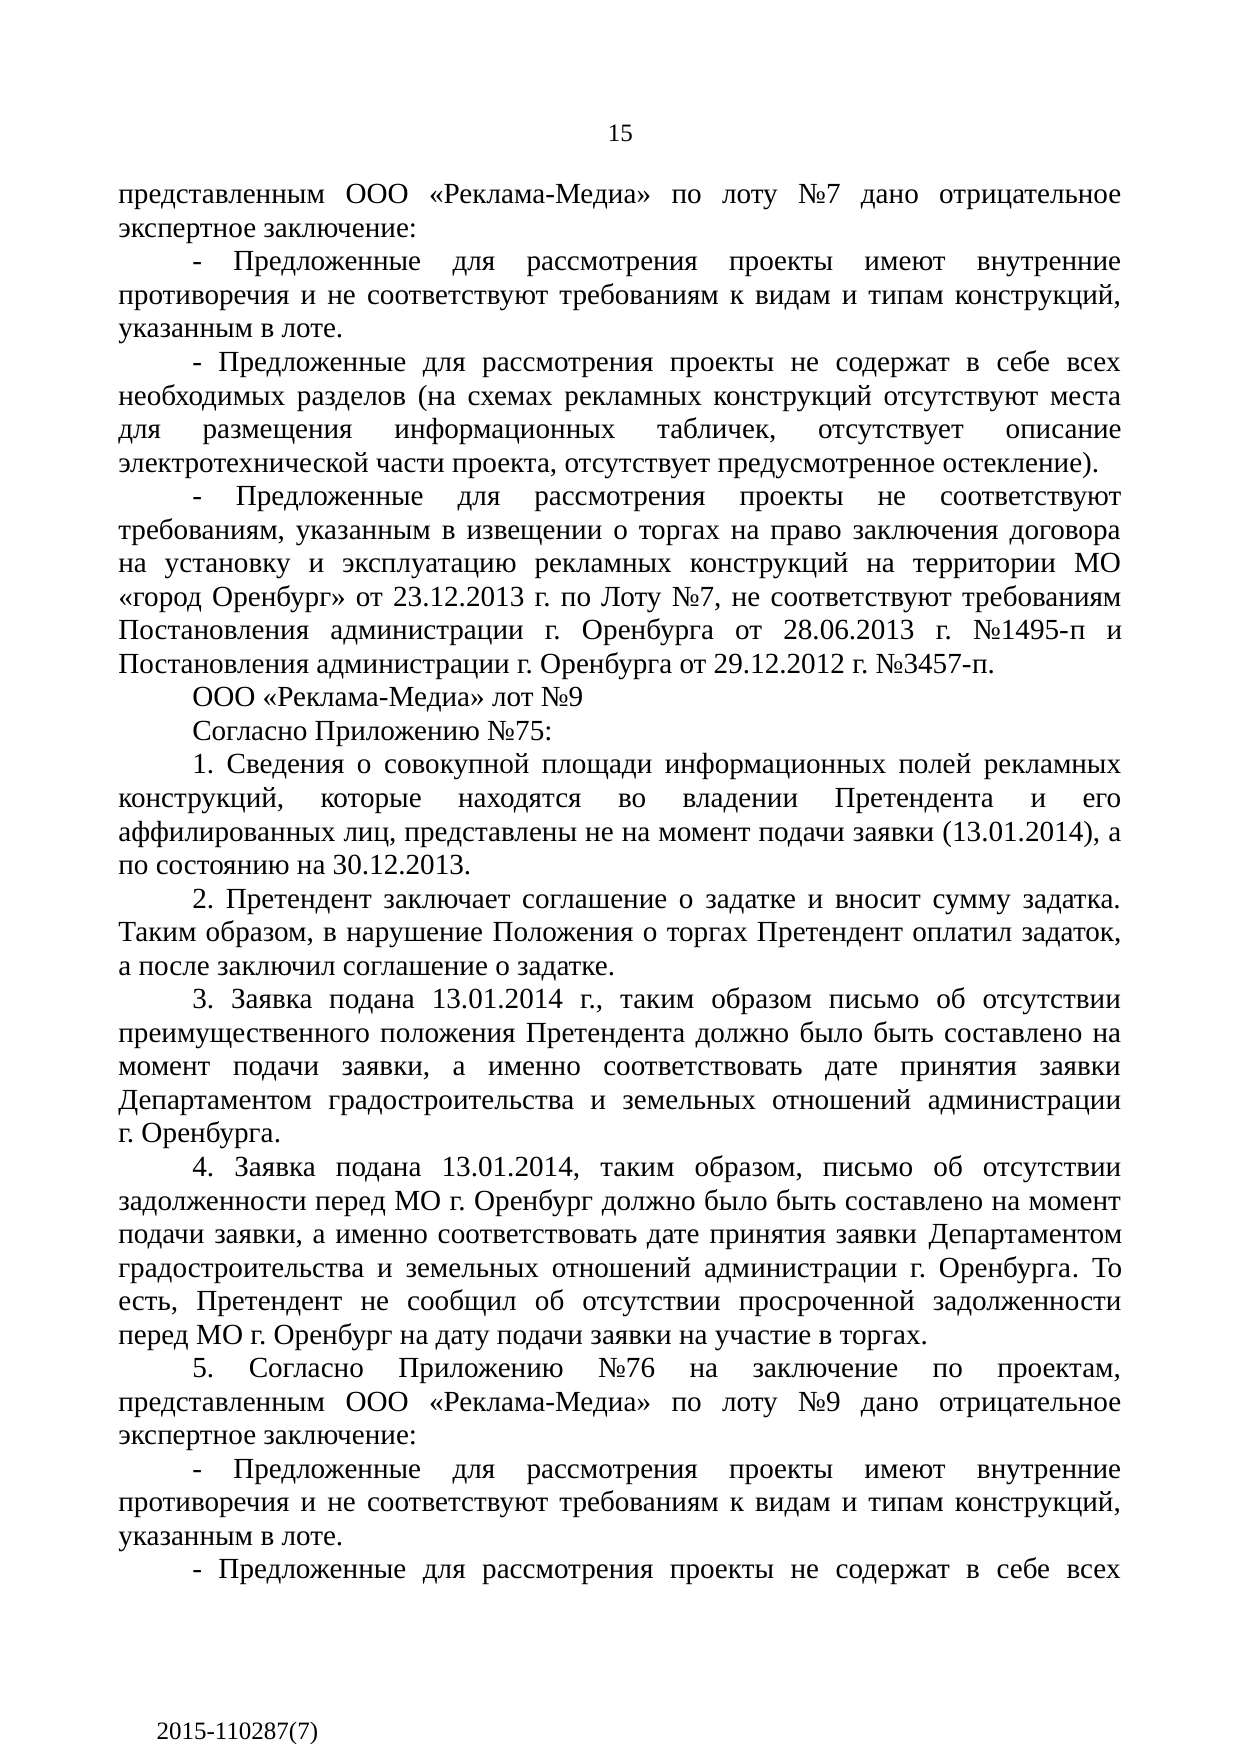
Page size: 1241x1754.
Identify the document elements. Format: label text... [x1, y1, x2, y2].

text ООО «Реклама-Медиа» лот №9 [118, 679, 1122, 713]
text - Предложенные для рассмотрения проекты имеют внутренние противоречия и не соответствуют требованиям к видам и типам конструкций, указанным в лоте. [118, 243, 1122, 344]
text 4. Заявка подана 13.01.2014, таким образом, письмо об отсутствии задолженности перед МО г. Оренбург должно было быть составлено на момент подачи заявки, а именно соответствовать дате принятия заявки Департаментом градостроительства и земельных отношений администрации г. Оренбурга. То есть, Претендент не сообщил об отсутствии просроченной задолженности перед МО г. Оренбург на дату подачи заявки на участие в торгах. [81, 1149, 1122, 1350]
text 2. Претендент заключает соглашение о задатке и вносит сумму задатка. Таким образом, в нарушение Положения о торгах Претендент оплатил задаток, а после заключил соглашение о задатке. [81, 881, 1122, 981]
text - Предложенные для рассмотрения проекты не соответствуют требованиям, указанным в извещении о торгах на право заключения договора на установку и эксплуатацию рекламных конструкций на территории МО «город Оренбург» от 23.12.2013 г. по Лоту №7, не соответствуют требованиям Постановления администрации г. Оренбурга от 28.06.2013 г. №1495-п и Постановления администрации г. Оренбурга от 29.12.2012 г. №3457-п. [118, 478, 1122, 679]
text 1. Сведения о совокупной площади информационных полей рекламных конструкций, которые находятся во владении Претендента и его аффилированных лиц, представлены не на момент подачи заявки (13.01.2014), а по состоянию на 30.12.2013. [81, 747, 1122, 881]
text Согласно Приложению №75: [118, 713, 1122, 747]
text представленным ООО «Реклама-Медиа» по лоту №7 дано отрицательное экспертное заключение: [81, 176, 1122, 243]
text - Предложенные для рассмотрения проекты имеют внутренние противоречия и не соответствуют требованиям к видам и типам конструкций, указанным в лоте. [118, 1451, 1122, 1552]
text 5. Согласно Приложению №76 на заключение по проектам, представленным ООО «Реклама-Медиа» по лоту №9 дано отрицательное экспертное заключение: [81, 1350, 1122, 1451]
text - Предложенные для рассмотрения проекты не содержат в себе всех [118, 1552, 1122, 1585]
text - Предложенные для рассмотрения проекты не содержат в себе всех необходимых разделов (на схемах рекламных конструкций отсутствуют места для размещения информационных табличек, отсутствует описание электротехнической части проекта, отсутствует предусмотренное остекление). [118, 344, 1122, 478]
text 3. Заявка подана 13.01.2014 г., таким образом письмо об отсутствии преимущественного положения Претендента должно было быть составлено на момент подачи заявки, а именно соответствовать дате принятия заявки Департаментом градостроительства и земельных отношений администрации г. Оренбурга. [81, 981, 1122, 1149]
